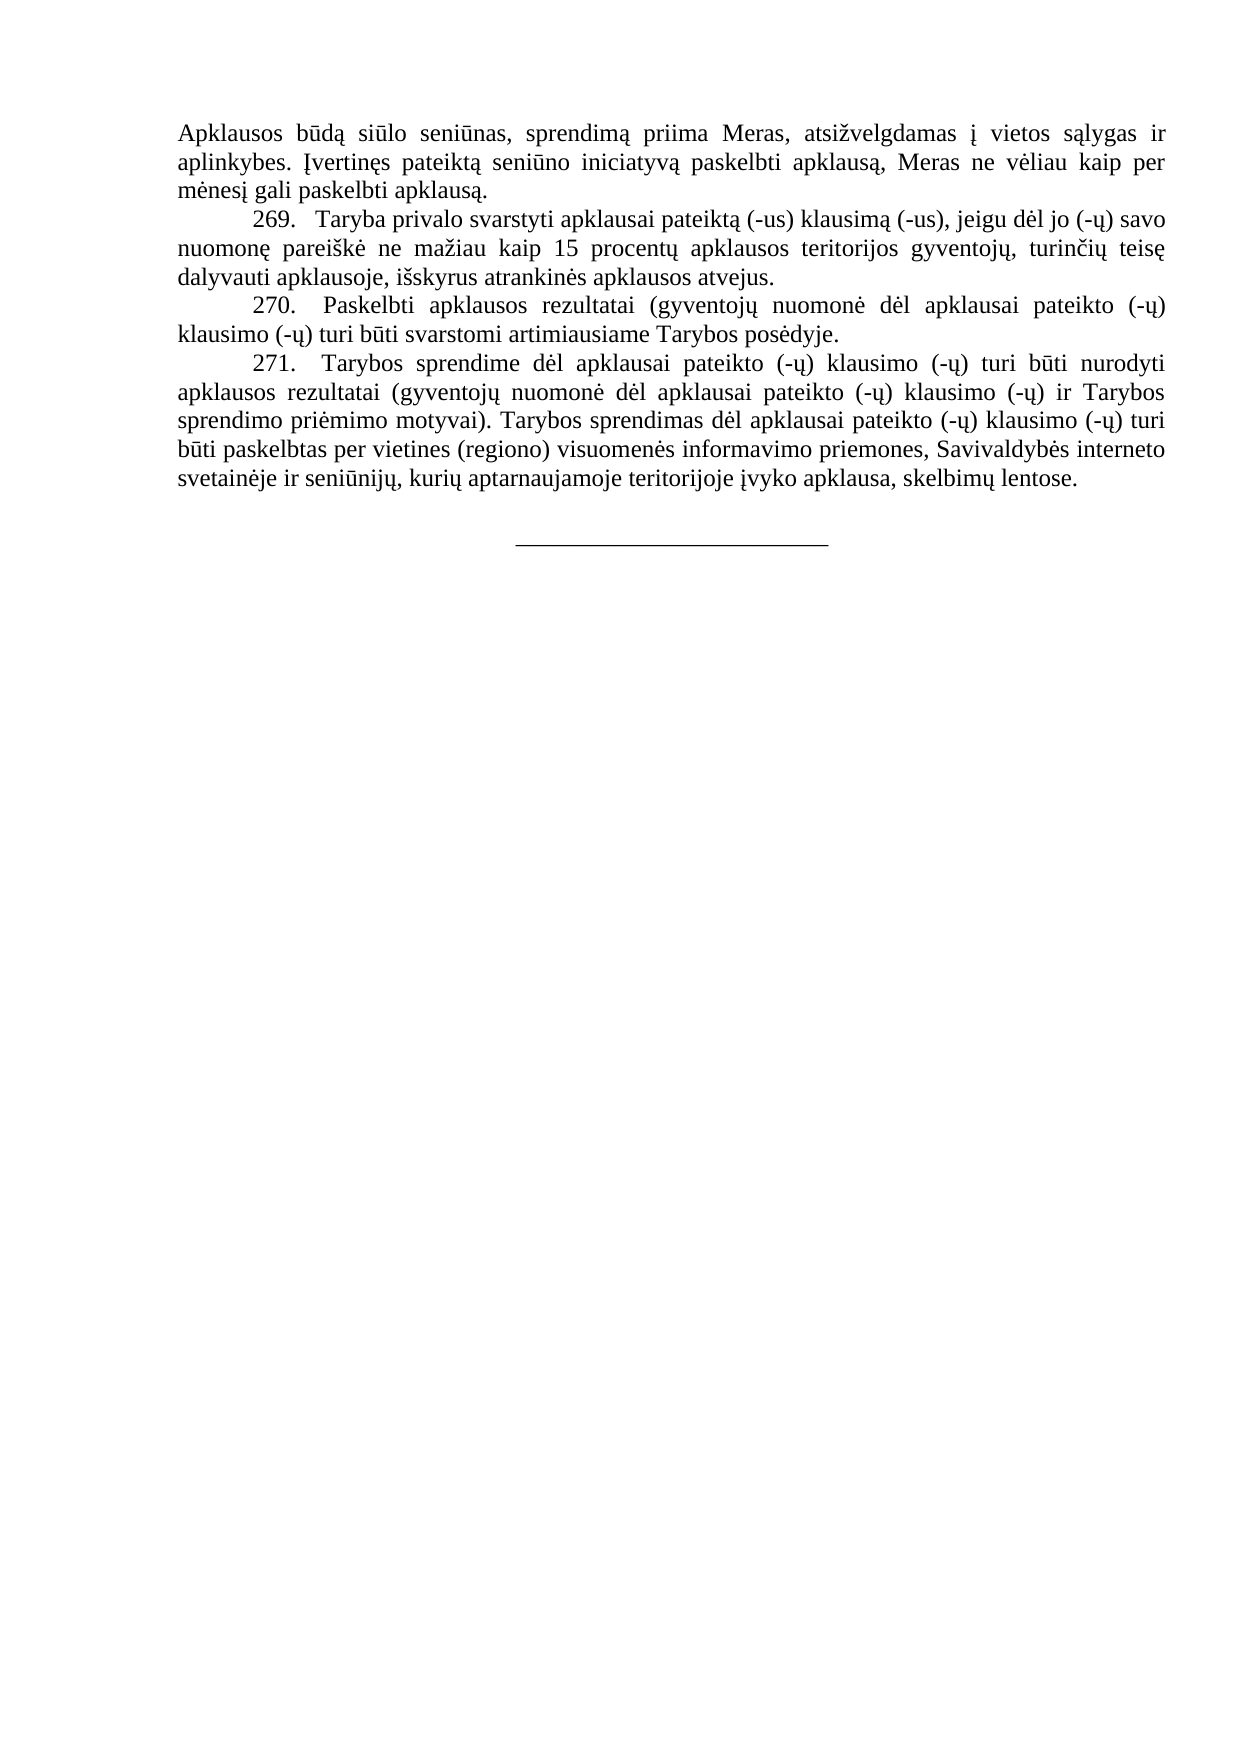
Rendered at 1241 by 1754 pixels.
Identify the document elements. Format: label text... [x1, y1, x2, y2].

text 270. Paskelbti apklausos rezultatai (gyventojų nuomonė dėl apklausai pateikto (-ų) klausimo (-ų) turi būti svarstomi artimiausiame Tarybos posėdyje. [177, 291, 1166, 348]
text Apklausos būdą siūlo seniūnas, sprendimą priima Meras, atsižvelgdamas į vietos sąlygas ir aplinkybes. Įvertinęs pateiktą seniūno iniciatyvą paskelbti apklausą, Meras ne vėliau kaip per mėnesį gali paskelbti apklausą. [177, 118, 1166, 204]
text _________________________ [177, 521, 1166, 549]
text 271. Tarybos sprendime dėl apklausai pateikto (-ų) klausimo (-ų) turi būti nurodyti apklausos rezultatai (gyventojų nuomonė dėl apklausai pateikto (-ų) klausimo (-ų) ir Tarybos sprendimo priėmimo motyvai). Tarybos sprendimas dėl apklausai pateikto (-ų) klausimo (-ų) turi būti paskelbtas per vietines (regiono) visuomenės informavimo priemones, Savivaldybės interneto svetainėje ir seniūnijų, kurių aptarnaujamoje teritorijoje įvyko apklausa, skelbimų lentose. [177, 348, 1166, 492]
text 269. Taryba privalo svarstyti apklausai pateiktą (-us) klausimą (-us), jeigu dėl jo (-ų) savo nuomonę pareiškė ne mažiau kaip 15 procentų apklausos teritorijos gyventojų, turinčių teisę dalyvauti apklausoje, išskyrus atrankinės apklausos atvejus. [177, 204, 1166, 291]
